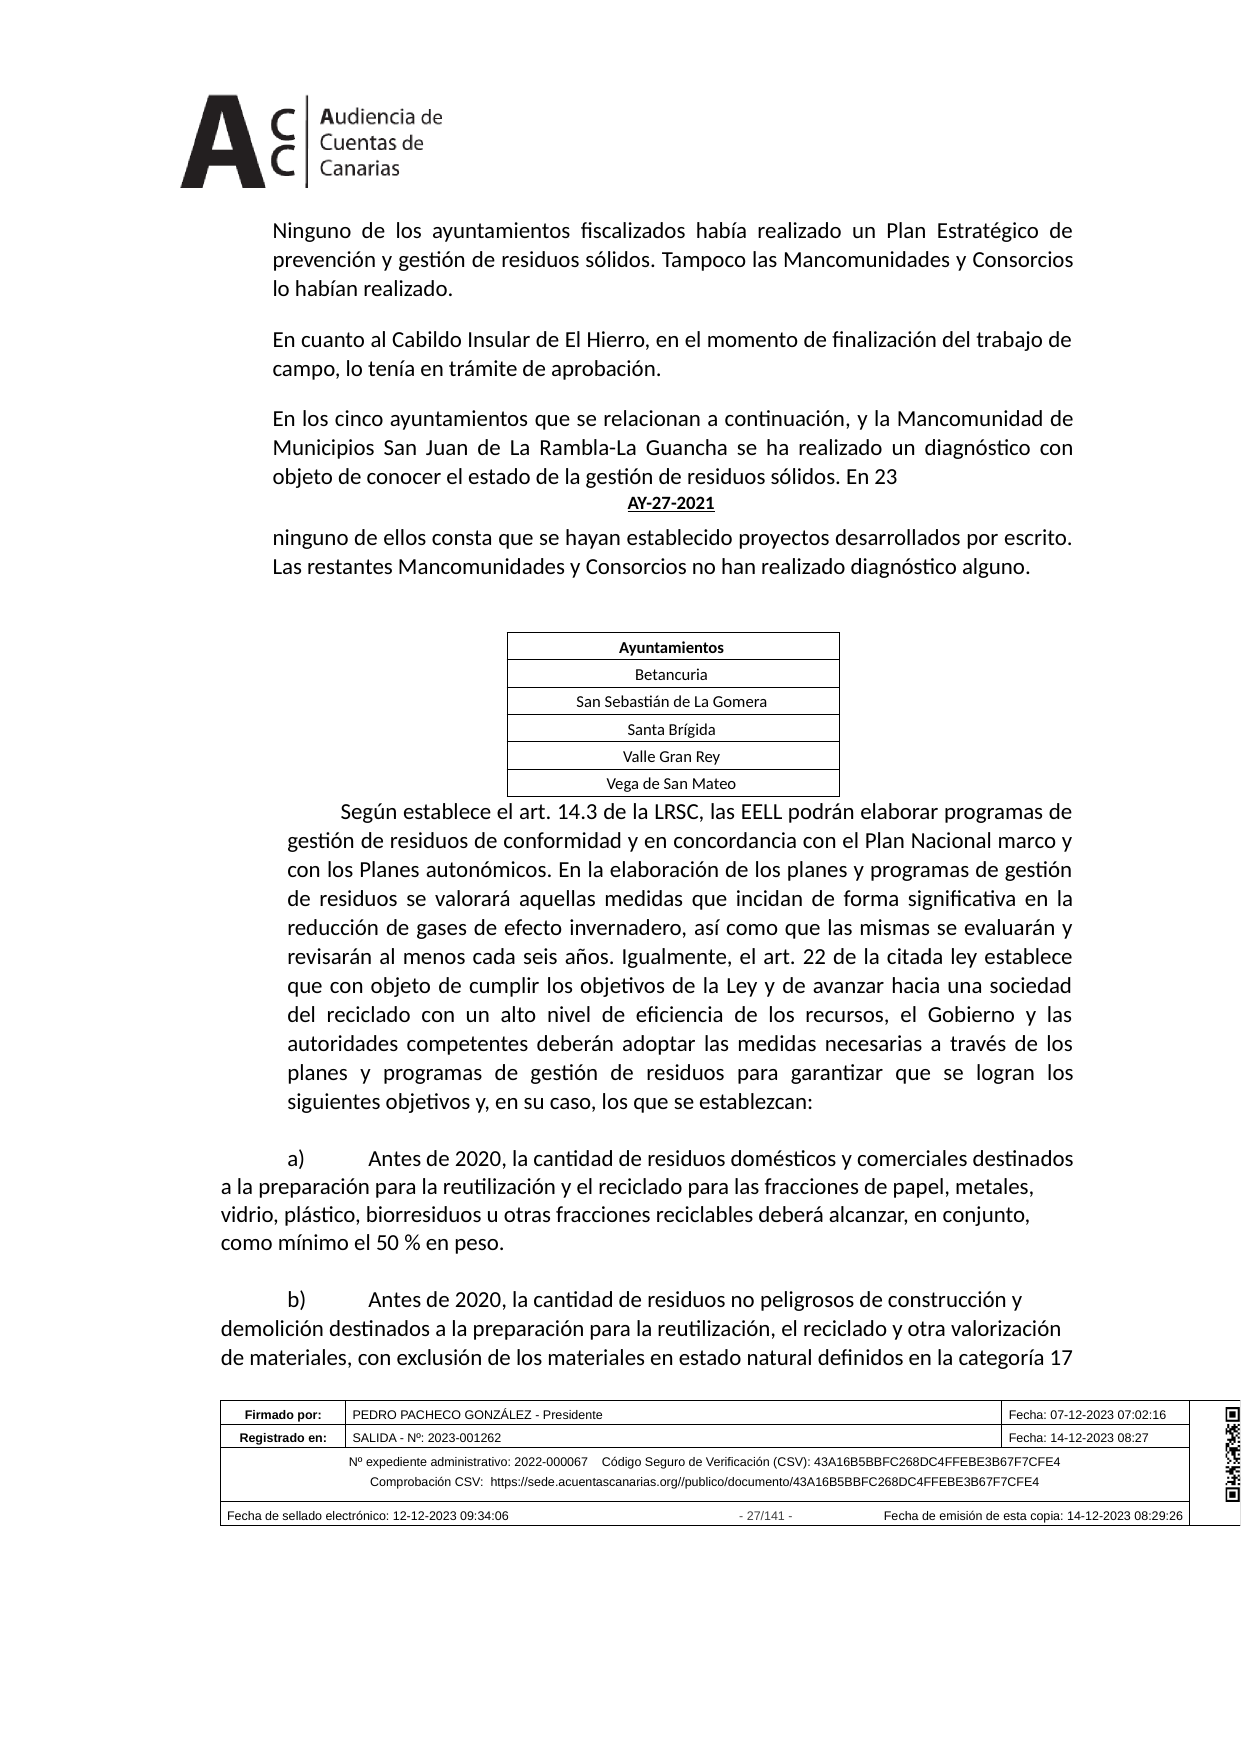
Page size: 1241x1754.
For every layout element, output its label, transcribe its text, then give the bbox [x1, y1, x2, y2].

text En los cinco ayuntamientos que se relacionan a continuación, y la Mancomunidad de Municipios San Juan de La Rambla-La Guancha se ha realizado un diagnóstico con objeto de conocer el estado de la gestión de residuos sólidos. En 23 [272, 404, 1074, 490]
text Según establece el art. 14.3 de la LRSC, las EELL podrán elaborar programas de gestión de residuos de conformidad y en concordancia con el Plan Nacional marco y con los Planes autonómicos. En la elaboración de los planes y programas de gestión de residuos se valorará aquellas medidas que incidan de forma significativa en la reducción de gases de efecto invernadero, así como que las mismas se evaluarán y revisarán al menos cada seis años. Igualmente, el art. 22 de la citada ley establece que con objeto de cumplir los objetivos de la Ley y de avanzar hacia una sociedad del reciclado con un alto nivel de eficiencia de los recursos, el Gobierno y las autoridades competentes deberán adoptar las medidas necesarias a través de los planes y programas de gestión de residuos para garantizar que se logran los siguientes objetivos y, en su caso, los que se establezcan: [287, 797, 1074, 1115]
subtitle AY-27-2021 [251, 491, 1096, 514]
table_cell Vega de San Mateo [508, 770, 839, 796]
table_cell Santa Brígida [508, 715, 839, 741]
table_cell Valle Gran Rey [508, 742, 839, 768]
table_cell Betancuria [508, 660, 839, 687]
text Ninguno de los ayuntamientos fiscalizados había realizado un Plan Estratégico de prevención y gestión de residuos sólidos. Tampoco las Mancomunidades y Consorcios lo habían realizado. [272, 216, 1074, 303]
list Antes de 2020, la cantidad de residuos no peligrosos de construcción y demolición destinados a la preparación para la reutilización, el reciclado y otra valorización de materiales, con exclusión de los materiales en estado natural definidos en la categoría 17 [221, 1285, 1085, 1371]
list Antes de 2020, la cantidad de residuos domésticos y comerciales destinados a la preparación para la reutilización y el reciclado para las fracciones de papel, metales, vidrio, plástico, biorresiduos u otras fracciones reciclables deberá alcanzar, en conjunto, como mínimo el 50 % en peso. [221, 1144, 1085, 1256]
text En cuanto al Cabildo Insular de El Hierro, en el momento de finalización del trabajo de campo, lo tenía en trámite de aprobación. [272, 325, 1074, 382]
table_cell San Sebastián de La Gomera [508, 688, 839, 714]
text ninguno de ellos consta que se hayan establecido proyectos desarrollados por escrito. Las restantes Mancomunidades y Consorcios no han realizado diagnóstico alguno. [272, 523, 1074, 580]
table_header Ayuntamientos [508, 633, 839, 659]
